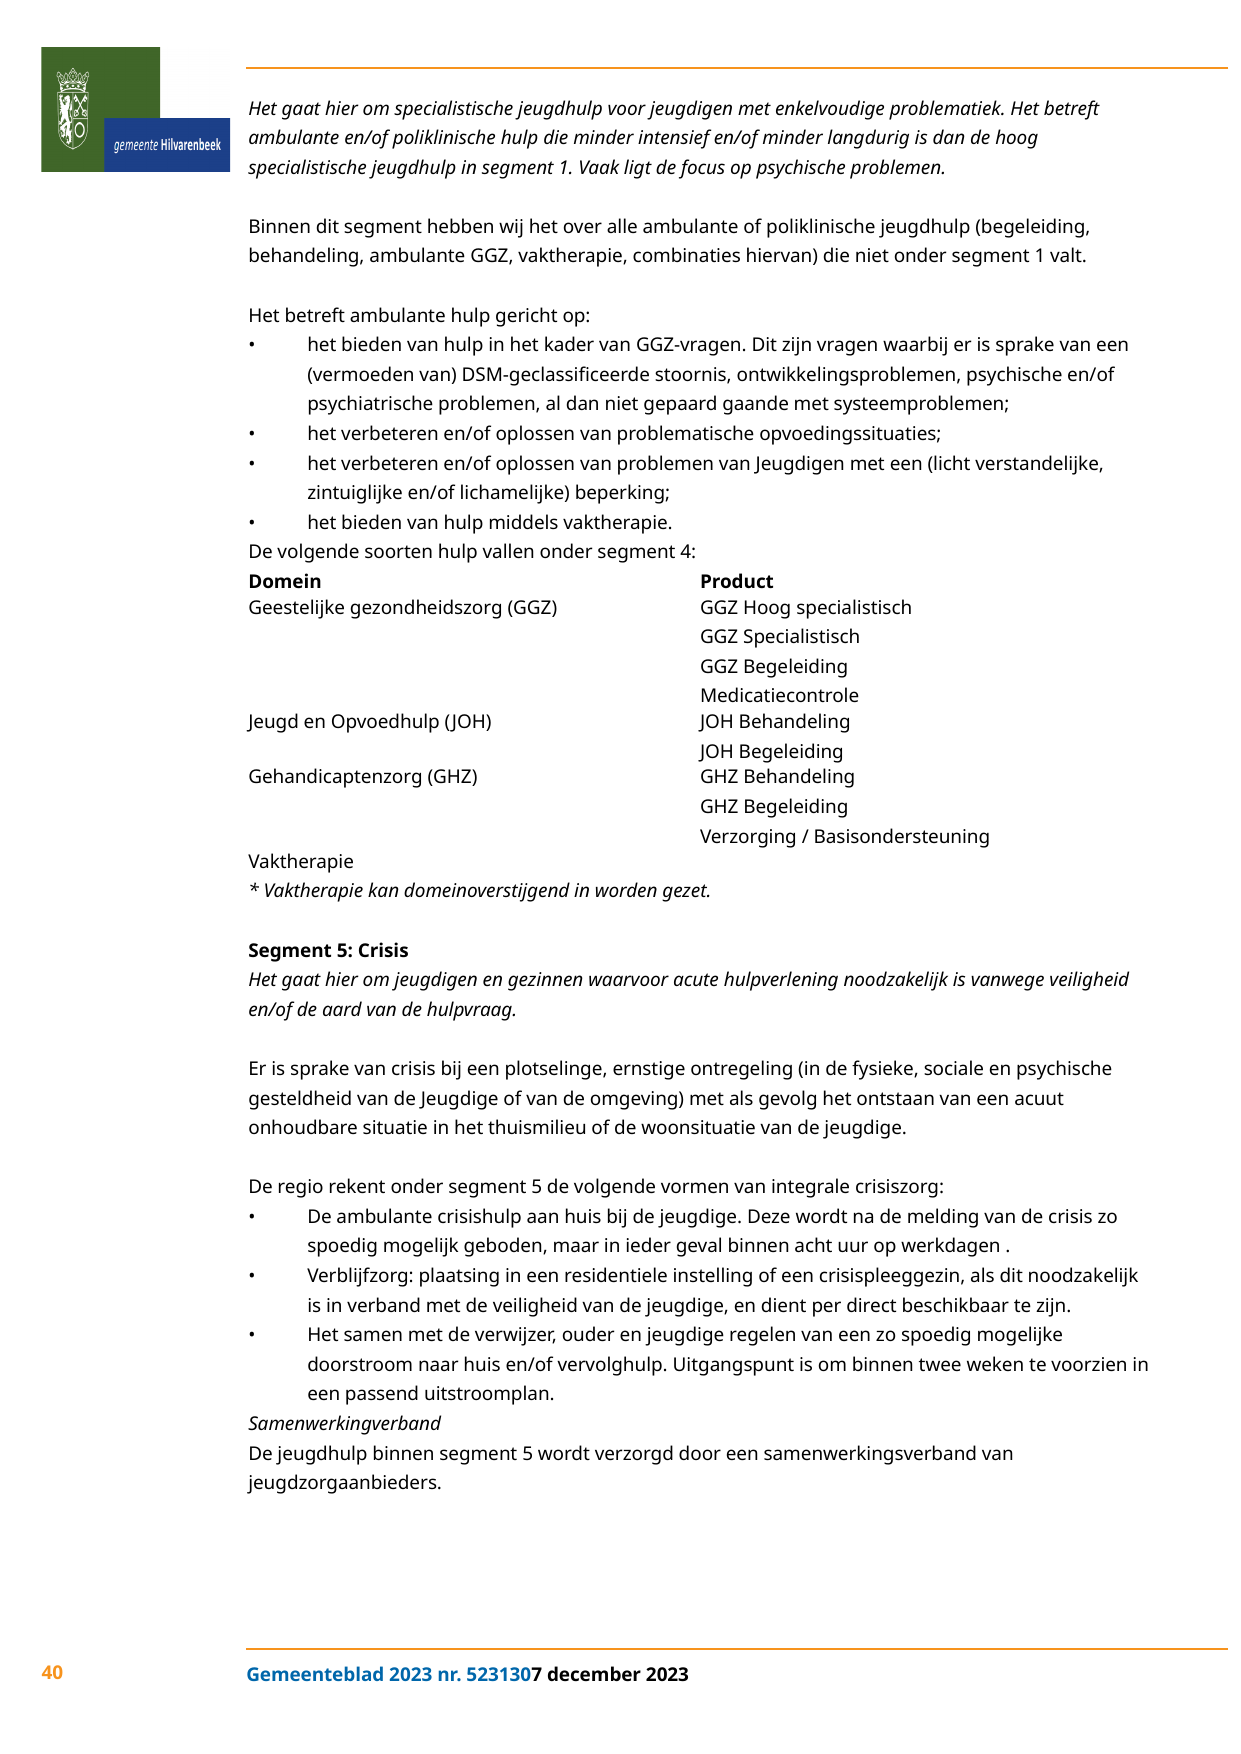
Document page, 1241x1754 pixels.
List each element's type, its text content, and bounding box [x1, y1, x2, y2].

table_cell Gehandicaptenzorg (GHZ) [248, 764, 700, 849]
table_cell GGZ Hoog specialistisch GGZ Specialistisch GGZ Begeleiding Medicatiecontrole [700, 594, 1152, 708]
list De ambulante crisishulp aan huis bij de jeugdige. Deze wordt na de melding van de crisis zo spoedig mogelijk geboden, maar in ieder geval binnen acht uur op werkdagen . [248, 1203, 1152, 1258]
text Binnen dit segment hebben wij het over alle ambulante of poliklinische jeugdhulp (begeleiding, behandeling, ambulante GGZ, vaktherapie, combinaties hiervan) die niet onder segment 1 valt. [248, 213, 1152, 268]
list Het samen met de verwijzer, ouder en jeugdige regelen van een zo spoedig mogelijke doorstroom naar huis en/of vervolghulp. Uitgangspunt is om binnen twee weken te voorzien in een passend uitstroomplan. [248, 1321, 1152, 1406]
text De regio rekent onder segment 5 de volgende vormen van integrale crisiszorg: [248, 1173, 1152, 1199]
list het verbeteren en/of oplossen van problematische opvoedingssituaties; [248, 420, 1152, 446]
text Samenwerkingverband [248, 1410, 1152, 1436]
list Verblijfzorg: plaatsing in een residentiele instelling of een crisispleeggezin, als dit noodzakelijk is in verband met de veiligheid van de jeugdige, en dient per direct beschikbaar te zijn. [248, 1262, 1152, 1317]
list het bieden van hulp middels vaktherapie. [248, 509, 1152, 535]
text Segment 5: Crisis [248, 937, 1152, 962]
table_cell Geestelijke gezondheidszorg (GGZ) [248, 594, 700, 708]
table_cell GHZ Behandeling GHZ Begeleiding Verzorging / Basisondersteuning [700, 764, 1152, 849]
text Het betreft ambulante hulp gericht op: [248, 302, 1152, 328]
table_cell Jeugd en Opvoedhulp (JOH) [248, 709, 700, 764]
text Er is sprake van crisis bij een plotselinge, ernstige ontregeling (in de fysieke, sociale en psychische gesteldheid van de Jeugdige of van de omgeving) met als gevolg het ontstaan van een acuut onhoudbare situatie in het thuismilieu of de woonsituatie van de jeugdige. [248, 1055, 1152, 1140]
text De volgende soorten hulp vallen onder segment 4: [248, 538, 1152, 564]
table_cell Vaktherapie [248, 849, 1152, 874]
picture [41, 47, 231, 172]
table_header Domein [248, 568, 700, 594]
table_header Product [700, 568, 1152, 594]
text De jeugdhulp binnen segment 5 wordt verzorgd door een samenwerkingsverband van jeugdzorgaanbieders. [248, 1440, 1152, 1495]
list het verbeteren en/of oplossen van problemen van Jeugdigen met een (licht verstandelijke, zintuiglijke en/of lichamelijke) beperking; [248, 450, 1152, 505]
text Het gaat hier om jeugdigen en gezinnen waarvoor acute hulpverlening noodzakelijk is vanwege veiligheid en/of de aard van de hulpvraag. [248, 966, 1152, 1022]
text Het gaat hier om specialistische jeugdhulp voor jeugdigen met enkelvoudige problematiek. Het betreft ambulante en/of poliklinische hulp die minder intensief en/of minder langdurig is dan de hoog specialistische jeugdhulp in segment 1. Vaak ligt de focus op psychische problemen. [248, 95, 1152, 180]
list het bieden van hulp in het kader van GGZ-vragen. Dit zijn vragen waarbij er is sprake van een (vermoeden van) DSM-geclassificeerde stoornis, ontwikkelingsproblemen, psychische en/of psychiatrische problemen, al dan niet gepaard gaande met systeemproblemen; [248, 331, 1152, 416]
table_cell JOH Behandeling JOH Begeleiding [700, 709, 1152, 764]
text * Vaktherapie kan domeinoverstijgend in worden gezet. [248, 878, 1152, 903]
